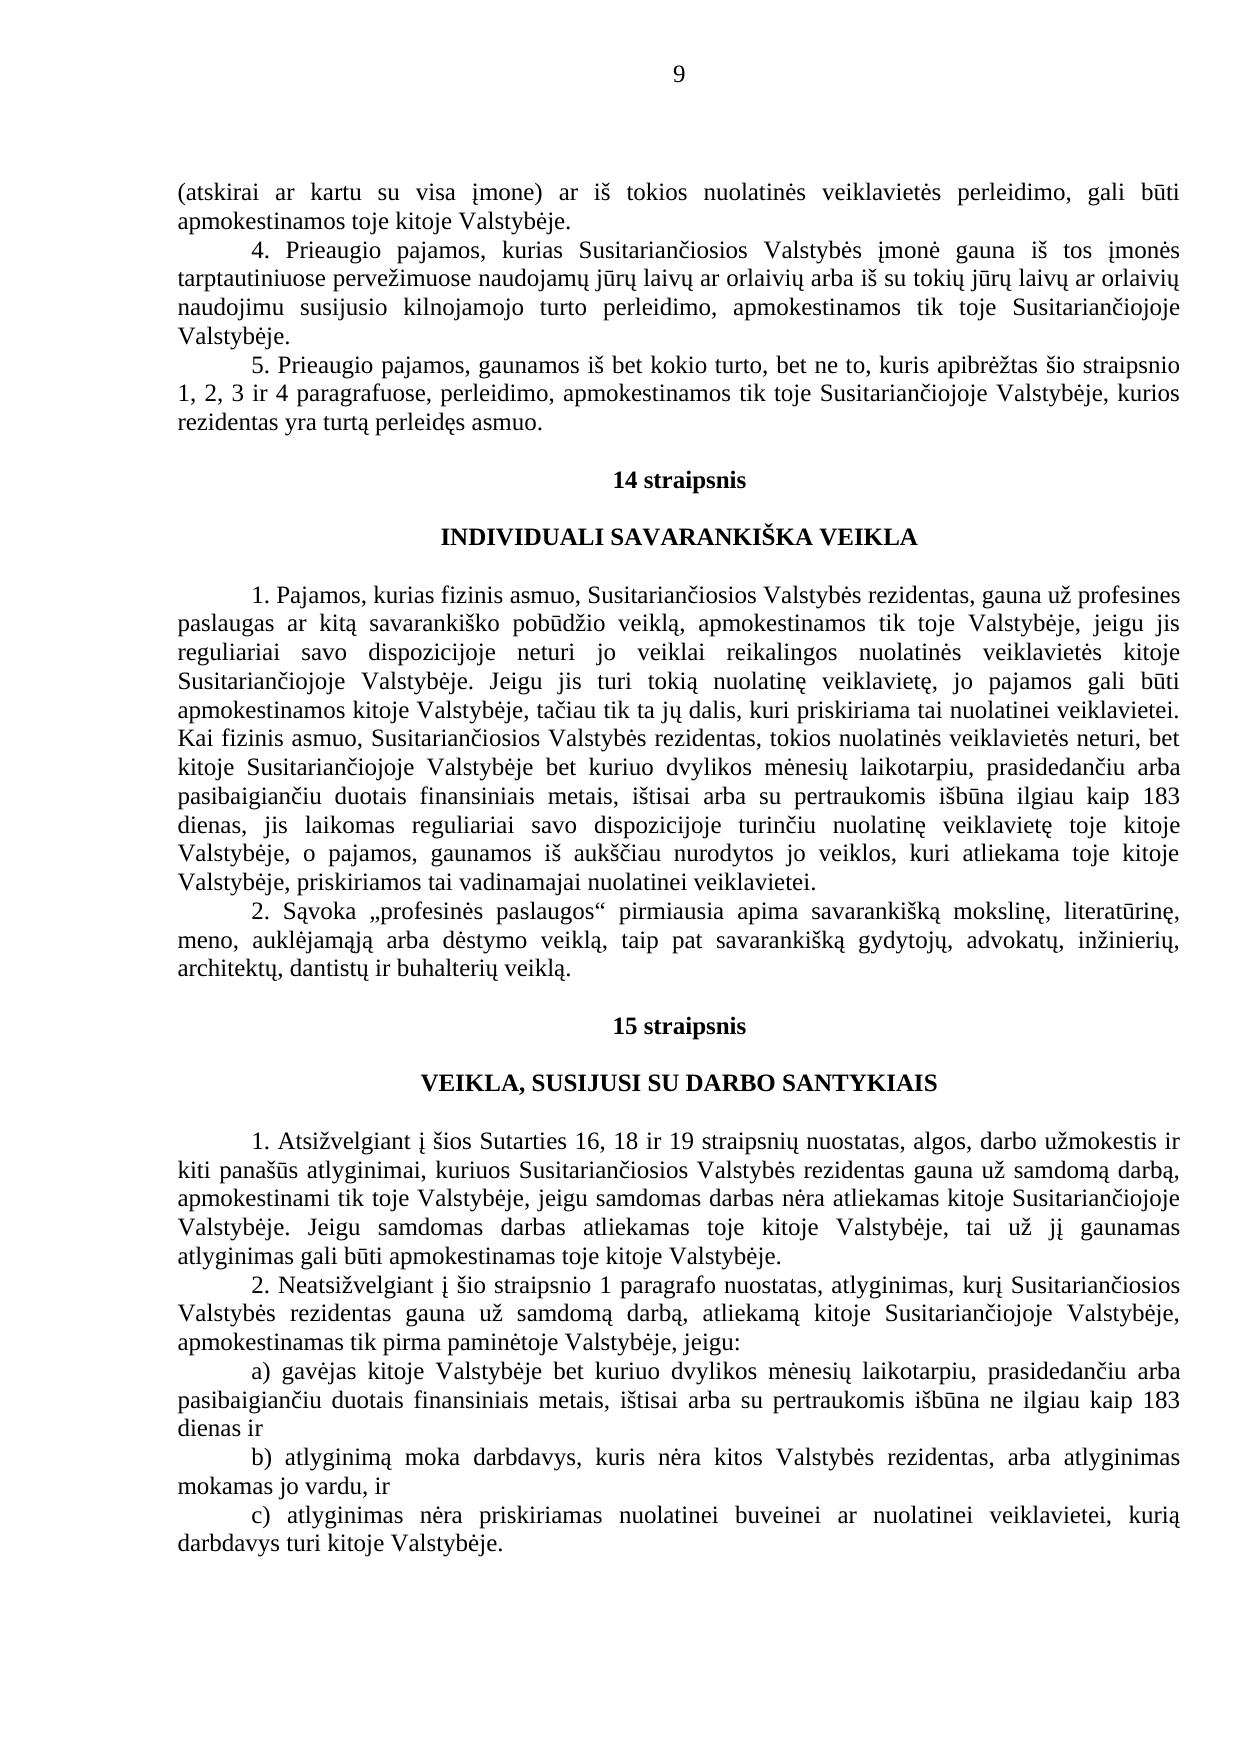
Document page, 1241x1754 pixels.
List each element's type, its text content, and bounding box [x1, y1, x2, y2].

text 1. Atsižvelgiant į šios Sutarties 16, 18 ir 19 straipsnių nuostatas, algos, darbo užmokestis ir kiti panašūs atlyginimai, kuriuos Susitariančiosios Valstybės rezidentas gauna už samdomą darbą, apmokestinami tik toje Valstybėje, jeigu samdomas darbas nėra atliekamas kitoje Susitariančiojoje Valstybėje. Jeigu samdomas darbas atliekamas toje kitoje Valstybėje, tai už jį gaunamas atlyginimas gali būti apmokestinamas toje kitoje Valstybėje. [177, 1126, 1181, 1270]
text c) atlyginimas nėra priskiriamas nuolatinei buveinei ar nuolatinei veiklavietei, kurią darbdavys turi kitoje Valstybėje. [177, 1500, 1181, 1557]
text b) atlyginimą moka darbdavys, kuris nėra kitos Valstybės rezidentas, arba atlyginimas mokamas jo vardu, ir [177, 1442, 1181, 1500]
text (atskirai ar kartu su visa įmone) ar iš tokios nuolatinės veiklavietės perleidimo, gali būti apmokestinamos toje kitoje Valstybėje. [177, 177, 1181, 235]
text 4. Prieaugio pajamos, kurias Susitariančiosios Valstybės įmonė gauna iš tos įmonės tarptautiniuose pervežimuose naudojamų jūrų laivų ar orlaivių arba iš su tokių jūrų laivų ar orlaivių naudojimu susijusio kilnojamojo turto perleidimo, apmokestinamos tik toje Susitariančiojoje Valstybėje. [177, 235, 1181, 350]
text 1. Pajamos, kurias fizinis asmuo, Susitariančiosios Valstybės rezidentas, gauna už profesines paslaugas ar kitą savarankiško pobūdžio veiklą, apmokestinamos tik toje Valstybėje, jeigu jis reguliariai savo dispozicijoje neturi jo veiklai reikalingos nuolatinės veiklavietės kitoje Susitariančiojoje Valstybėje. Jeigu jis turi tokią nuolatinę veiklavietę, jo pajamos gali būti apmokestinamos kitoje Valstybėje, tačiau tik ta jų dalis, kuri priskiriama tai nuolatinei veiklavietei. Kai fizinis asmuo, Susitariančiosios Valstybės rezidentas, tokios nuolatinės veiklavietės neturi, bet kitoje Susitariančiojoje Valstybėje bet kuriuo dvylikos mėnesių laikotarpiu, prasidedančiu arba pasibaigiančiu duotais finansiniais metais, ištisai arba su pertraukomis išbūna ilgiau kaip 183 dienas, jis laikomas reguliariai savo dispozicijoje turinčiu nuolatinę veiklavietę toje kitoje Valstybėje, o pajamos, gaunamos iš aukščiau nurodytos jo veiklos, kuri atliekama toje kitoje Valstybėje, priskiriamos tai vadinamajai nuolatinei veiklavietei. [177, 580, 1181, 896]
text 14 straipsnis [177, 465, 1181, 493]
text VEIKLA, SUSIJUSI SU DARBO SANTYKIAIS [177, 1068, 1181, 1097]
text a) gavėjas kitoje Valstybėje bet kuriuo dvylikos mėnesių laikotarpiu, prasidedančiu arba pasibaigiančiu duotais finansiniais metais, ištisai arba su pertraukomis išbūna ne ilgiau kaip 183 dienas ir [177, 1356, 1181, 1442]
text INDIVIDUALI SAVARANKIŠKA VEIKLA [177, 522, 1181, 551]
text 5. Prieaugio pajamos, gaunamos iš bet kokio turto, bet ne to, kuris apibrėžtas šio straipsnio 1, 2, 3 ir 4 paragrafuose, perleidimo, apmokestinamos tik toje Susitariančiojoje Valstybėje, kurios rezidentas yra turtą perleidęs asmuo. [177, 350, 1181, 436]
text 2. Sąvoka „profesinės paslaugos“ pirmiausia apima savarankišką mokslinę, literatūrinę, meno, auklėjamąją arba dėstymo veiklą, taip pat savarankišką gydytojų, advokatų, inžinierių, architektų, dantistų ir buhalterių veiklą. [177, 896, 1181, 982]
text 2. Neatsižvelgiant į šio straipsnio 1 paragrafo nuostatas, atlyginimas, kurį Susitariančiosios Valstybės rezidentas gauna už samdomą darbą, atliekamą kitoje Susitariančiojoje Valstybėje, apmokestinamas tik pirma paminėtoje Valstybėje, jeigu: [177, 1270, 1181, 1356]
text 15 straipsnis [177, 1011, 1181, 1040]
